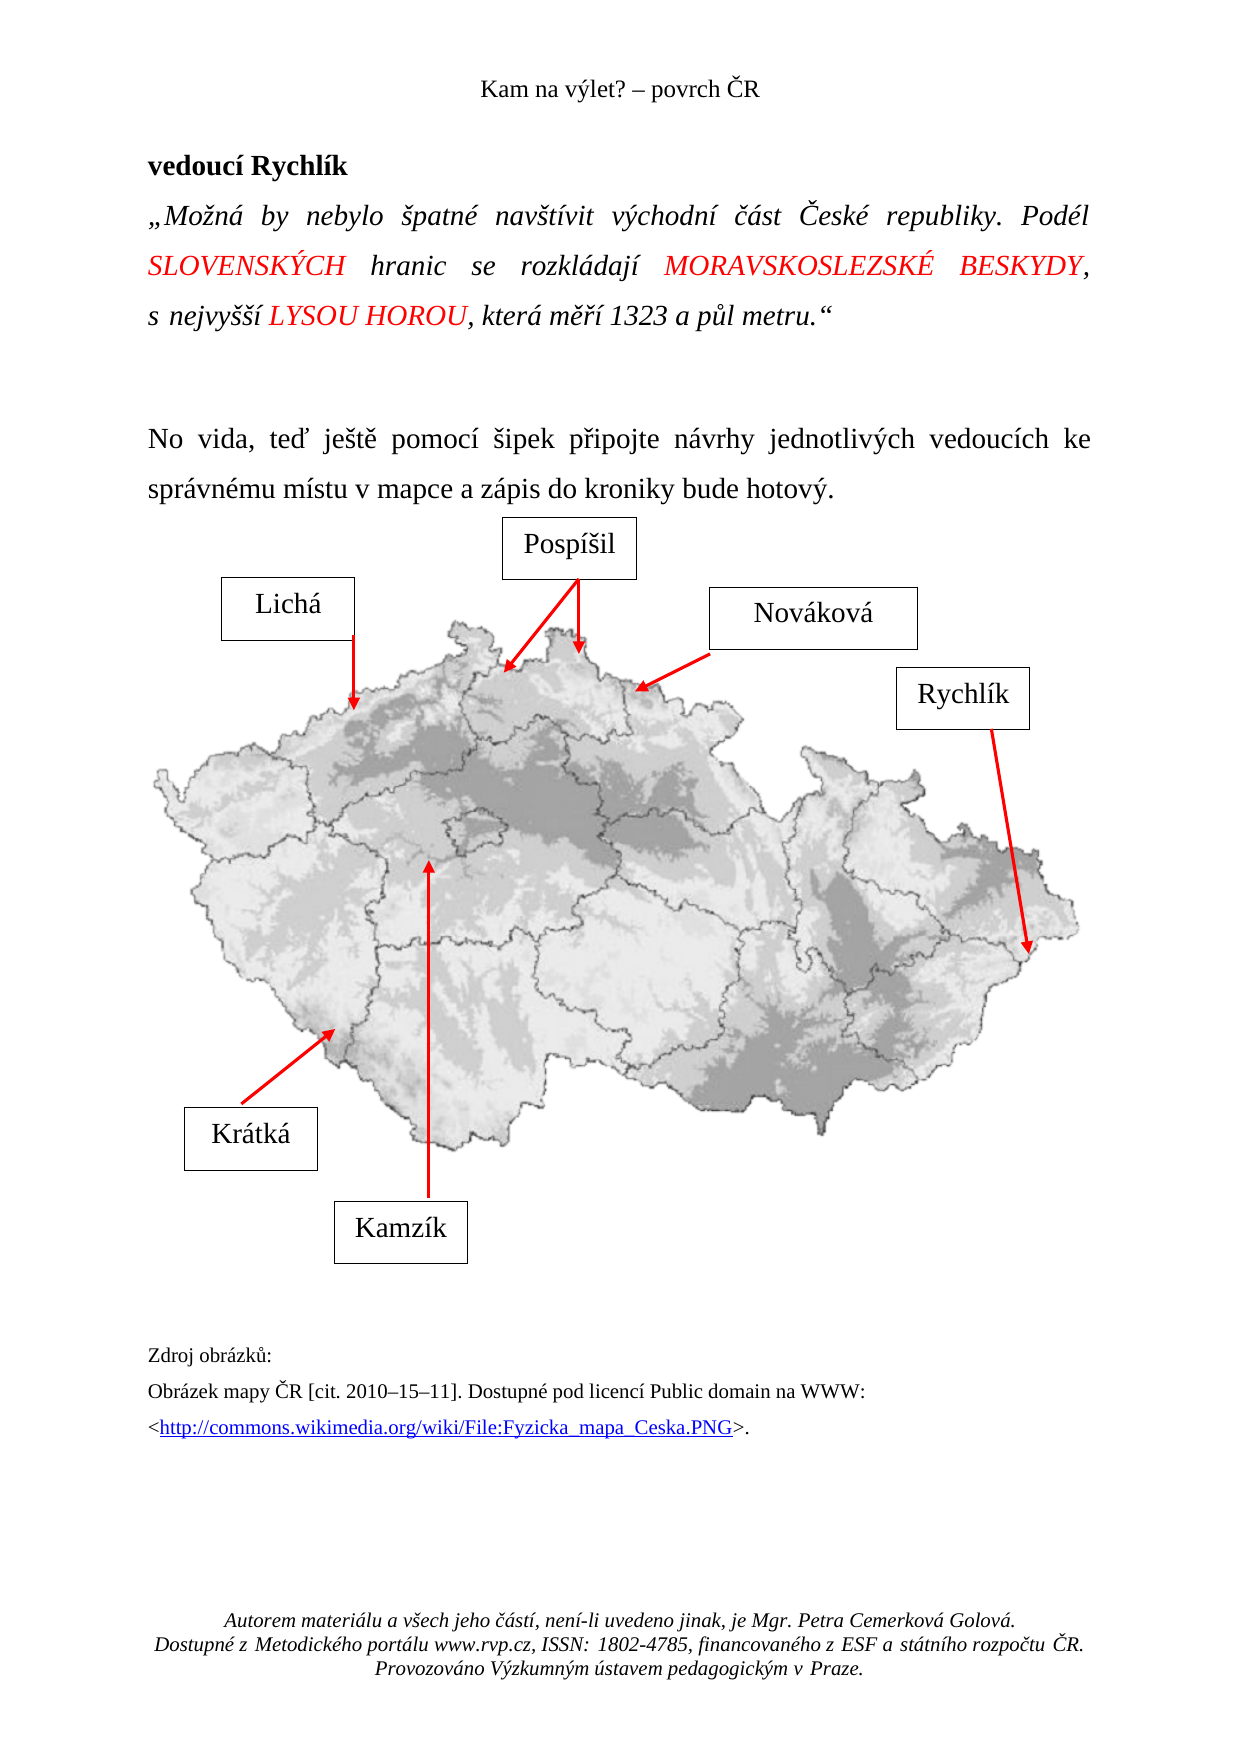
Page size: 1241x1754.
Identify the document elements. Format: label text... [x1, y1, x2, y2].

text vedoucí Rychlík [148, 148, 1093, 181]
text Pospíšil [519, 526, 620, 559]
text Krátká [200, 1116, 301, 1150]
text Obrázek mapy ČR [cit. 2010–15–11]. Dostupné pod licencí Public domain na WWW: [148, 1379, 1093, 1403]
text Rychlík [913, 676, 1014, 709]
text <http://commons.wikimedia.org/wiki/File:Fyzicka_mapa_Ceska.PNG>. [148, 1415, 1093, 1439]
text No vida, teď ještě pomocí šipek připojte návrhy jednotlivých vedoucích ke správnému místu v mapce a zápis do kroniky bude hotový. [148, 421, 1093, 504]
text Lichá [238, 586, 339, 620]
text Kamzík [350, 1210, 451, 1243]
text „Možná by nebylo špatné navštívit východní část České republiky. Podél SLOVENSKÝCH hranic se rozkládají MORAVSKOSLEZSKÉ BESKYDY, s nejvyšší LYSOU HOROU, která měří 1323 a půl metru.“ [148, 198, 1093, 332]
text Nováková [725, 596, 901, 629]
text Zdroj obrázků: [148, 1343, 1093, 1367]
